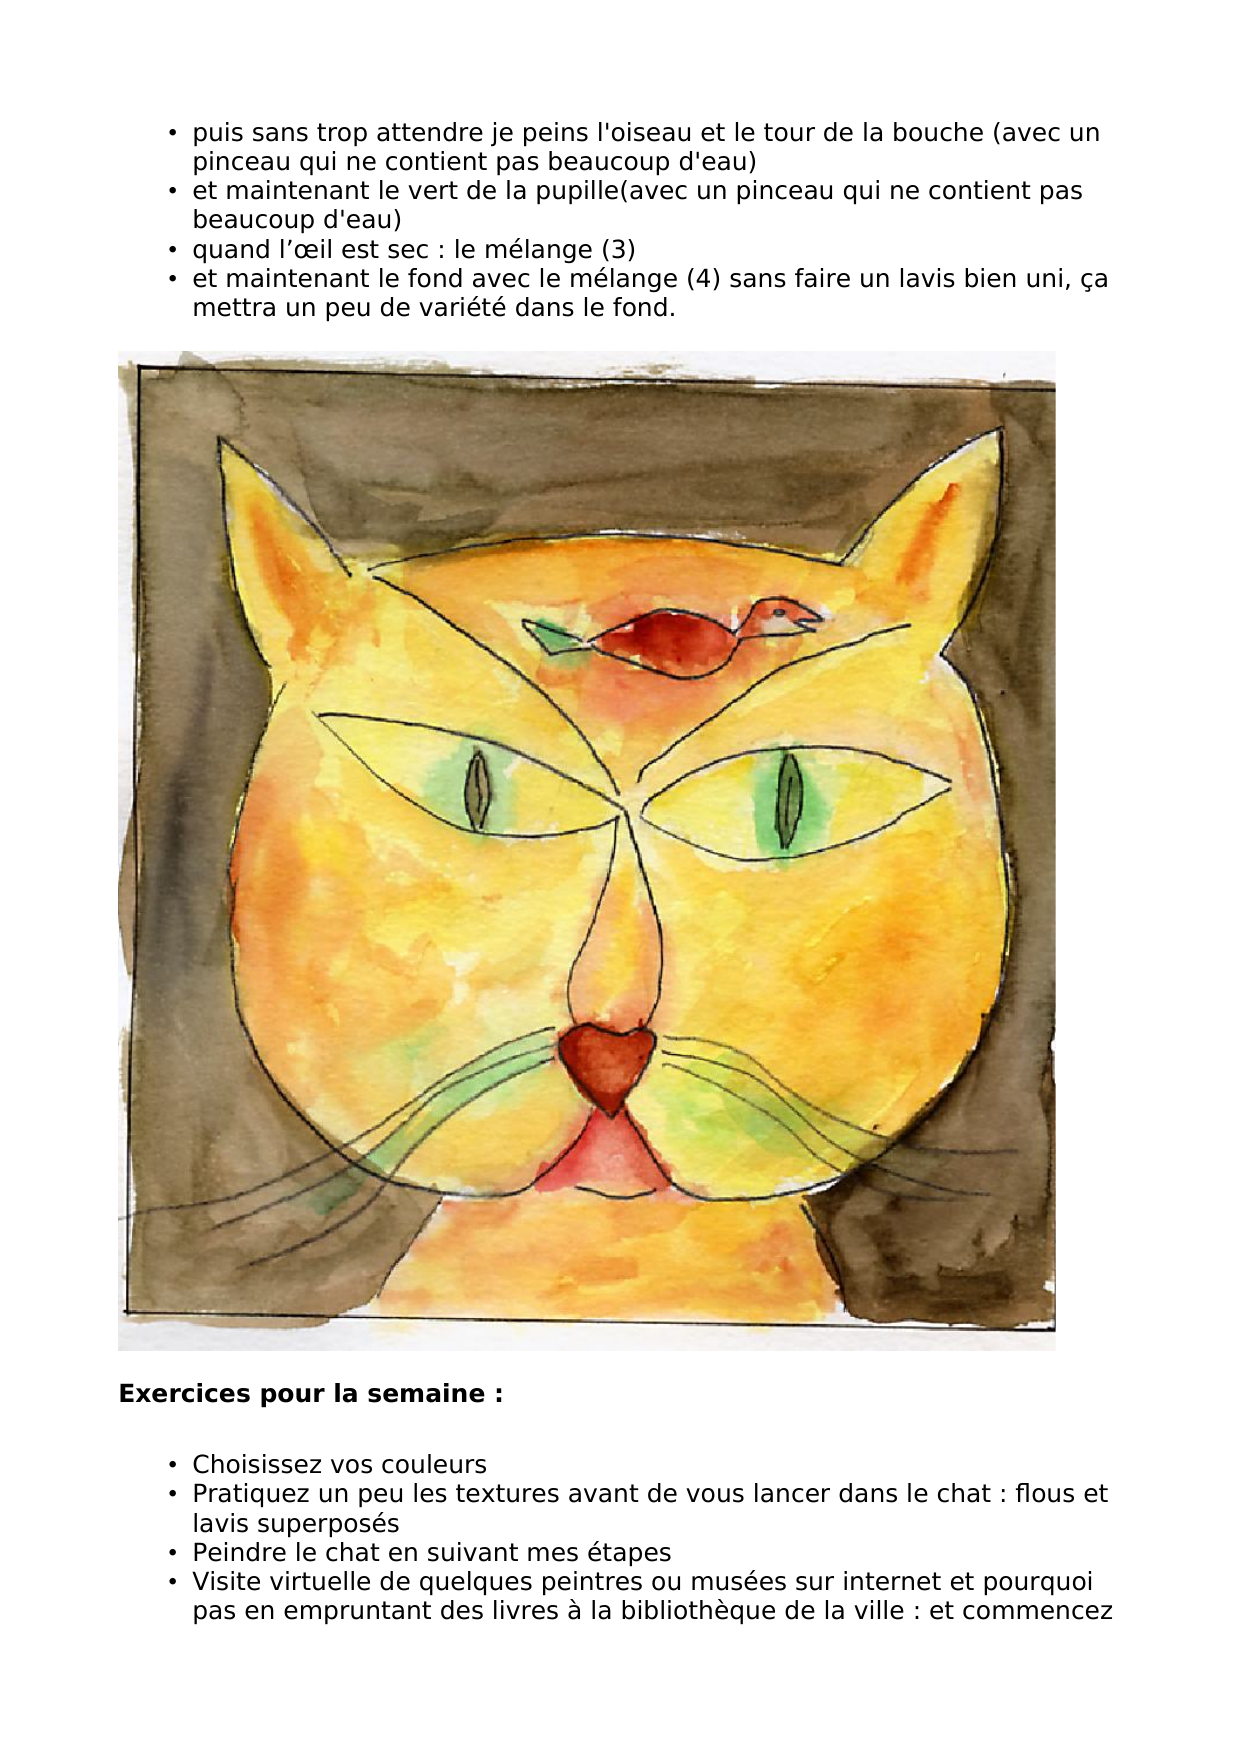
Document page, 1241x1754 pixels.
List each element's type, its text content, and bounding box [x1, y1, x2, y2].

picture [118, 351, 1056, 1351]
list Choisissez vos couleurs [177, 1451, 1122, 1480]
list Peindre le chat en suivant mes étapes [177, 1538, 1122, 1567]
list et maintenant le vert de la pupille(avec un pinceau qui ne contient pas beaucoup d'eau) [177, 176, 1122, 235]
list puis sans trop attendre je peins l'oiseau et le tour de la bouche (avec un pinceau qui ne contient pas beaucoup d'eau) [177, 118, 1122, 176]
text Exercices pour la semaine : [118, 393, 1122, 1408]
list quand l’œil est sec : le mélange (3) [177, 235, 1122, 264]
list Pratiquez un peu les textures avant de vous lancer dans le chat : flous et lavis superposés [177, 1480, 1122, 1538]
list et maintenant le fond avec le mélange (4) sans faire un lavis bien uni, ça mettra un peu de variété dans le fond. [177, 264, 1122, 322]
list Visite virtuelle de quelques peintres ou musées sur internet et pourquoi pas en empruntant des livres à la bibliothèque de la ville : et commencez [177, 1567, 1122, 1626]
